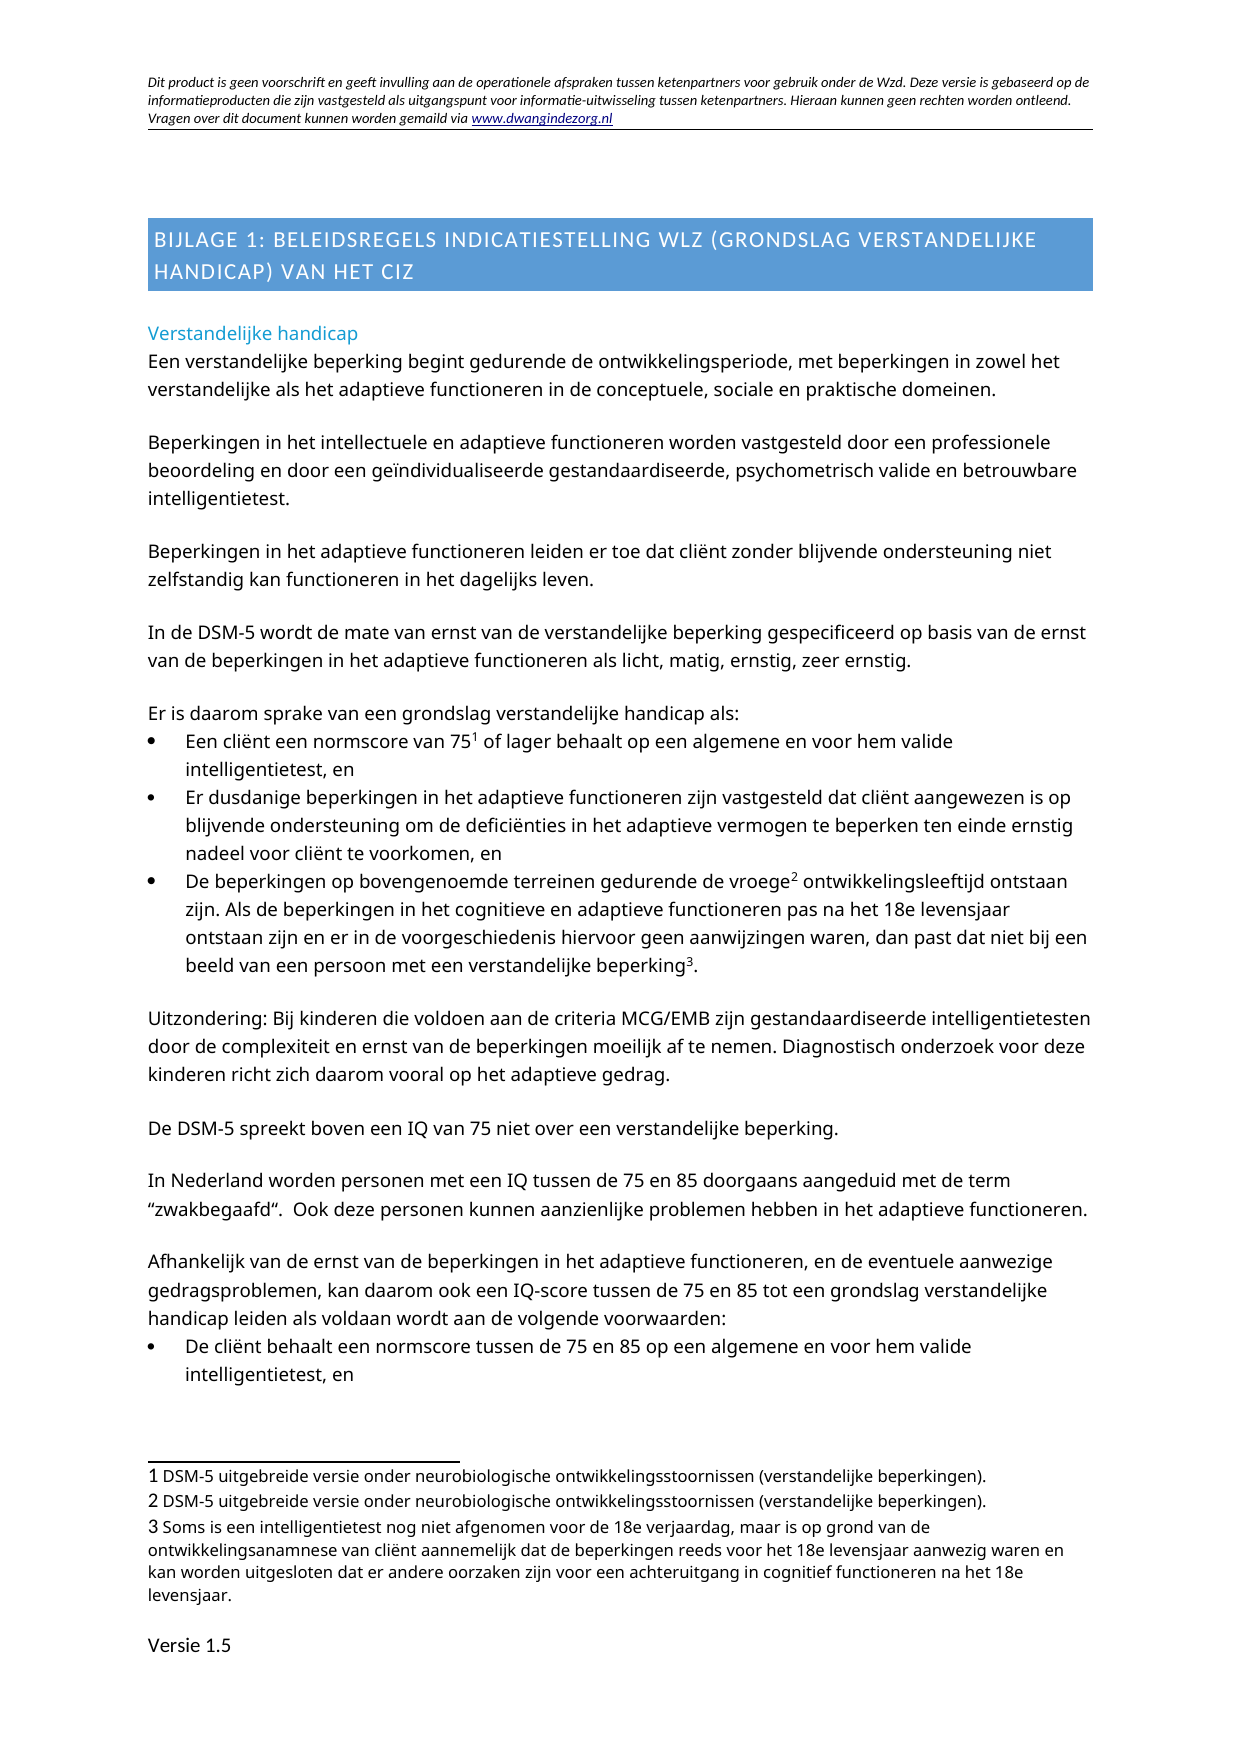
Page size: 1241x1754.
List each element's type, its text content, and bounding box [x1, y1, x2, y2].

subtitle Bijlage 1: Beleidsregels indicatiestelling wlz (grondslag verstandelijke handicap) van het CIZ [154, 225, 1086, 285]
text Beperkingen in het intellectuele en adaptieve functioneren worden vastgesteld door een professionele beoordeling en door een geïndividualiseerde gestandaardiseerde, psychometrisch valide en betrouwbare intelligentietest. [148, 429, 1093, 511]
text Afhankelijk van de ernst van de beperkingen in het adaptieve functioneren, en de eventuele aanwezige gedragsproblemen, kan daarom ook een IQ-score tussen de 75 en 85 tot een grondslag verstandelijke handicap leiden als voldaan wordt aan de volgende voorwaarden: [148, 1249, 1093, 1330]
text Beperkingen in het adaptieve functioneren leiden er toe dat cliënt zonder blijvende ondersteuning niet zelfstandig kan functioneren in het dagelijks leven. [148, 538, 1093, 592]
list DSM-5 uitgebreide versie onder neurobiologische ontwikkelingsstoornissen (verstandelijke beperkingen). [148, 1487, 1093, 1513]
list De cliënt behaalt een normscore tussen de 75 en 85 op een algemene en voor hem valide intelligentietest, en [148, 1333, 1093, 1386]
subtitle Verstandelijke handicap Een verstandelijke beperking begint gedurende de ontwikkelingsperiode, met beperkingen in zowel het verstandelijke als het adaptieve functioneren in de conceptuele, sociale en praktische domeinen. [88, 320, 1093, 402]
text Er is daarom sprake van een grondslag verstandelijke handicap als: [148, 701, 1093, 726]
list De beperkingen op bovengenoemde terreinen gedurende de vroege ontwikkelingsleeftijd ontstaan zijn. Als de beperkingen in het cognitieve en adaptieve functioneren pas na het 18e levensjaar ontstaan zijn en er in de voorgeschiedenis hiervoor geen aanwijzingen waren, dan past dat niet bij een beeld van een persoon met een verstandelijke beperking. [148, 869, 1093, 978]
list DSM-5 uitgebreide versie onder neurobiologische ontwikkelingsstoornissen (verstandelijke beperkingen). [148, 1462, 1093, 1487]
text In de DSM-5 wordt de mate van ernst van de verstandelijke beperking gespecificeerd op basis van de ernst van de beperkingen in het adaptieve functioneren als licht, matig, ernstig, zeer ernstig. [148, 619, 1093, 673]
text Uitzondering: Bij kinderen die voldoen aan de criteria MCG/EMB zijn gestandaardiseerde intelligentietesten door de complexiteit en ernst van de beperkingen moeilijk af te nemen. Diagnostisch onderzoek voor deze kinderen richt zich daarom vooral op het adaptieve gedrag. [148, 1006, 1093, 1087]
text De DSM-5 spreekt boven een IQ van 75 niet over een verstandelijke beperking. [148, 1115, 1093, 1140]
list Een cliënt een normscore van 75 of lager behaalt op een algemene en voor hem valide intelligentietest, en [148, 728, 1093, 782]
list Er dusdanige beperkingen in het adaptieve functioneren zijn vastgesteld dat cliënt aangewezen is op blijvende ondersteuning om de deficiënties in het adaptieve vermogen te beperken ten einde ernstig nadeel voor cliënt te voorkomen, en [148, 784, 1093, 866]
list Soms is een intelligentietest nog niet afgenomen voor de 18e verjaardag, maar is op grond van de ontwikkelingsanamnese van cliënt aannemelijk dat de beperkingen reeds voor het 18e levensjaar aanwezig waren en kan worden uitgesloten dat er andere oorzaken zijn voor een achteruitgang in cognitief functioneren na het 18e levensjaar. [148, 1513, 1093, 1606]
text In Nederland worden personen met een IQ tussen de 75 en 85 doorgaans aangeduid met de term “zwakbegaafd“. Ook deze personen kunnen aanzienlijke problemen hebben in het adaptieve functioneren. [148, 1168, 1093, 1221]
